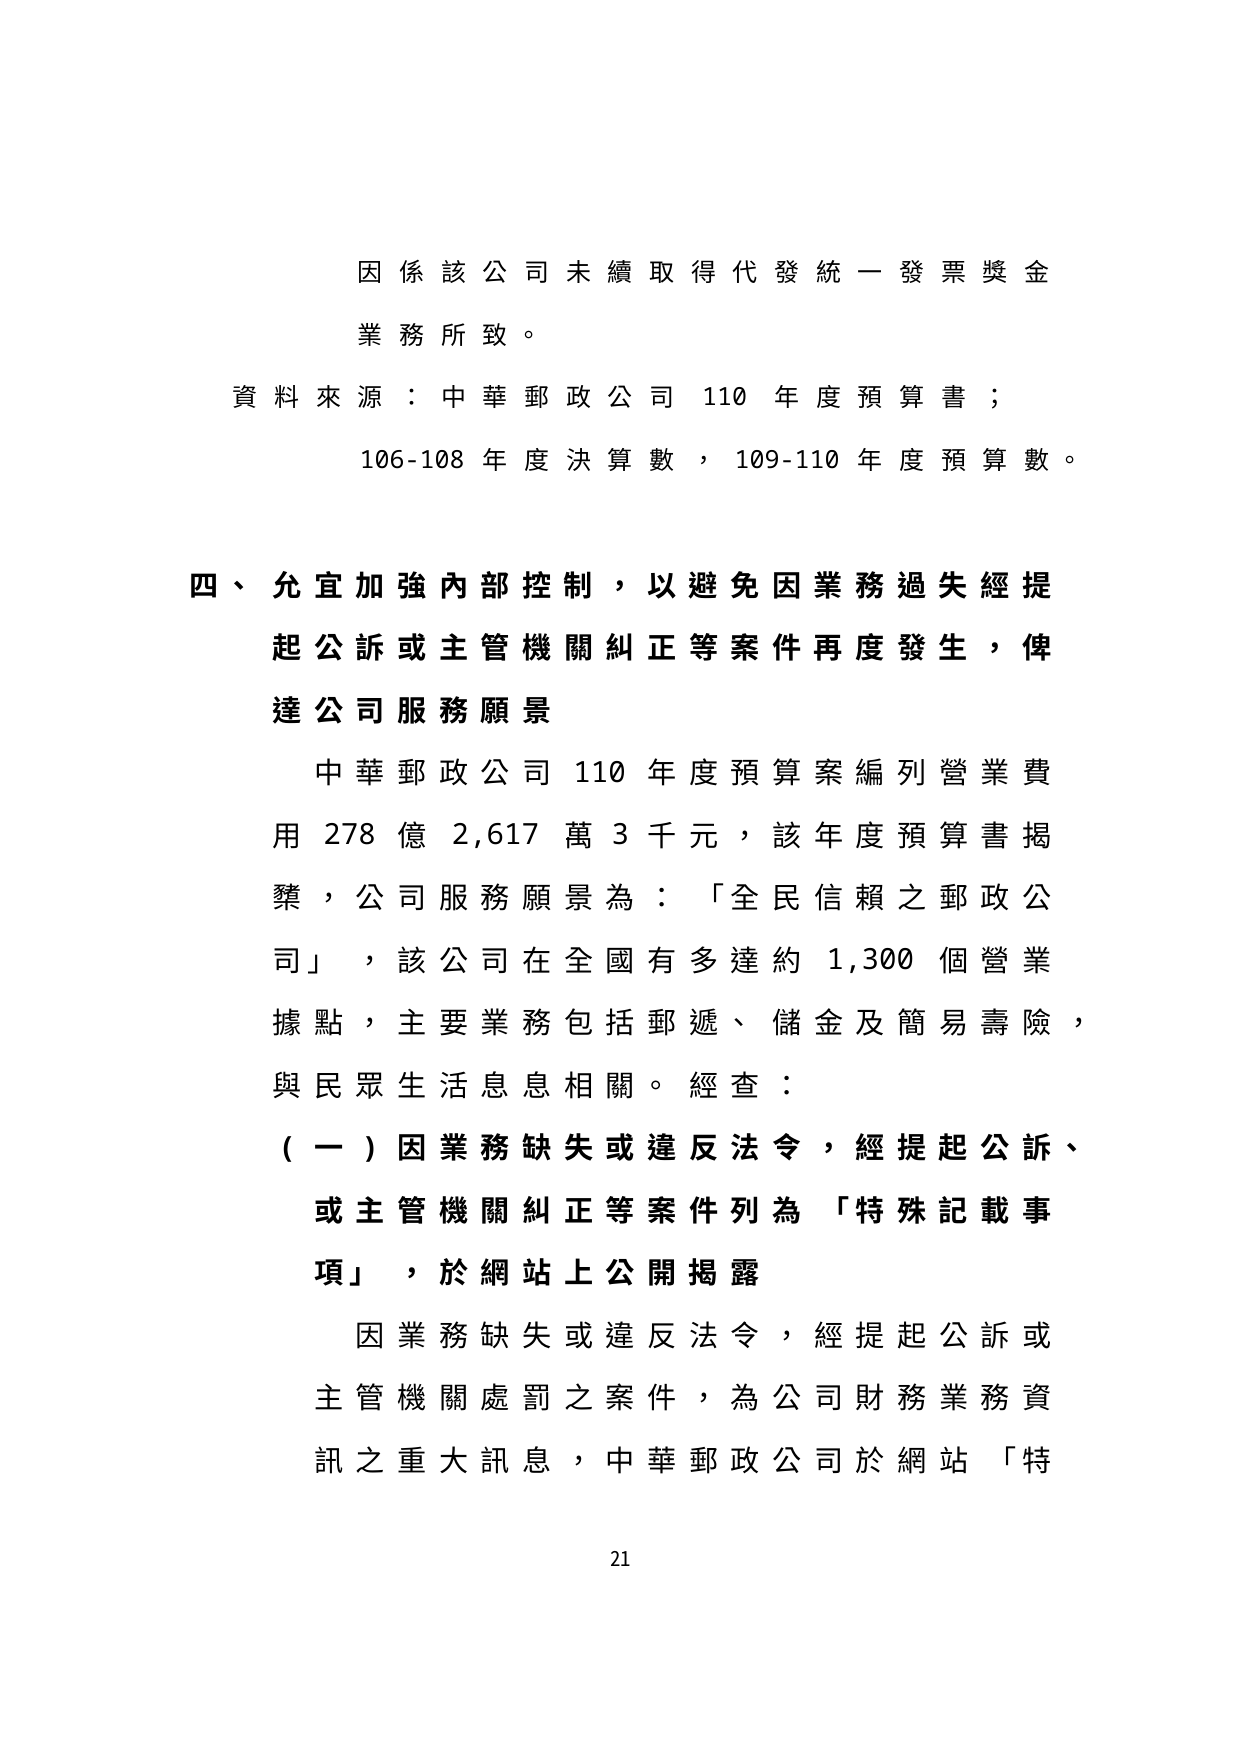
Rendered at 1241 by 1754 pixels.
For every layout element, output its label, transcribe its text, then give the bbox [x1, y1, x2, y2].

text 中華郵政公司110年度預算案編列營業費用278億2,617萬3千元，該年度預算書揭櫫，公司服務願景為：「全民信賴之郵政公司」，該公司在全國有多達約1,300個營業據點，主要業務包括郵遞、儲金及簡易壽險，與民眾生活息息相關。經查： [242, 729, 1058, 1104]
text (一)因業務缺失或違反法令，經提起公訴、或主管機關糾正等案件列為「特殊記載事項」，於網站上公開揭露 [242, 1104, 1058, 1292]
text 四、允宜加強內部控制，以避免因業務過失經提起公訴或主管機關糾正等案件再度發生，俾達公司服務願景 [183, 542, 1058, 729]
text 資料來源：中華郵政公司110年度預算書；106-108年度決算數，109-110年度預算數。 [197, 354, 1058, 479]
text 因係該公司未續取得代發統一發票獎金業務所致。 [197, 229, 1058, 354]
text 因業務缺失或違反法令，經提起公訴或主管機關處罰之案件，為公司財務業務資訊之重大訊息，中華郵政公司於網站「特 [271, 1292, 1058, 1479]
